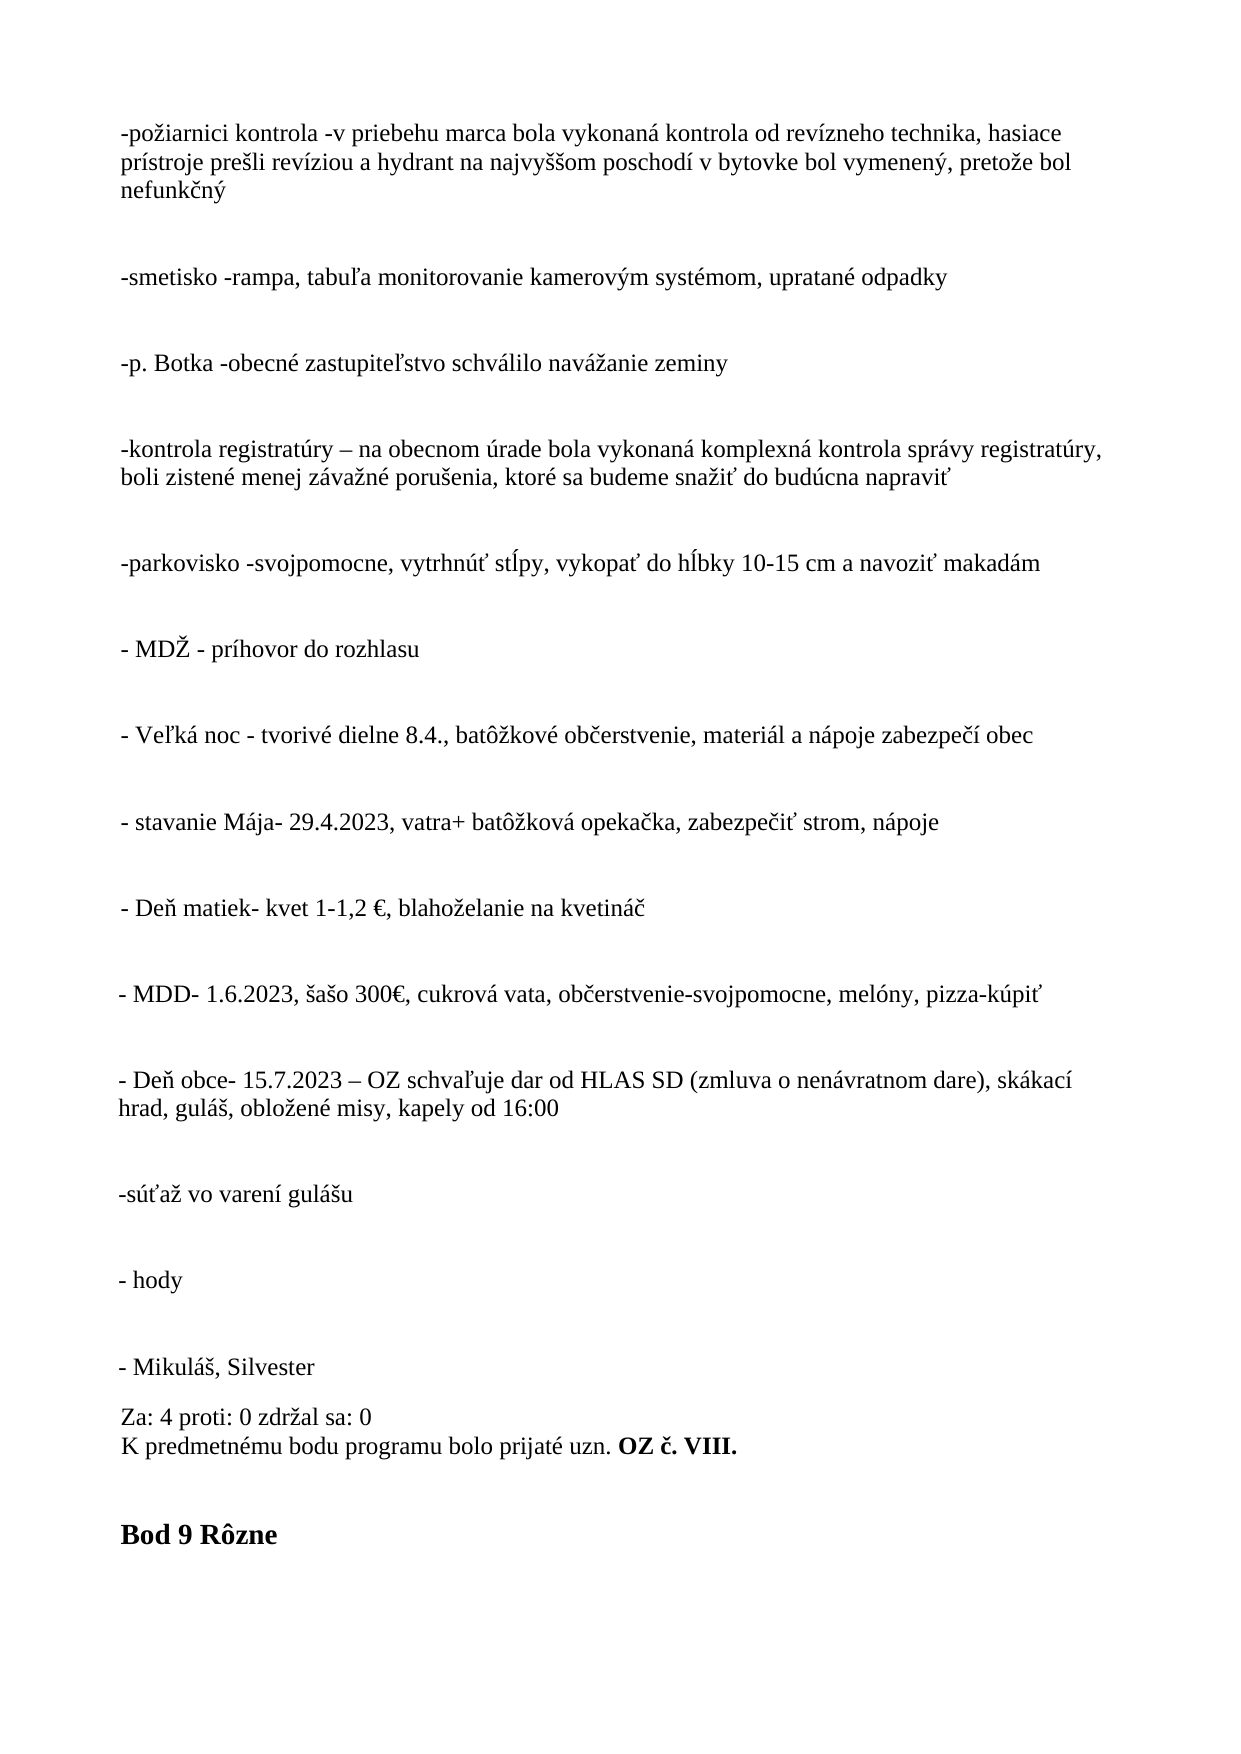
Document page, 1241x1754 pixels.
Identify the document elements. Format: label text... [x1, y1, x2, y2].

text Za: 4 proti: 0 zdržal sa: 0 [120, 1402, 1122, 1431]
text -požiarnici kontrola -v priebehu marca bola vykonaná kontrola od revízneho technika, hasiace prístroje prešli revíziou a hydrant na najvyššom poschodí v bytovke bol vymenený, pretože bol nefunkčný [120, 118, 1122, 204]
text -kontrola registratúry – na obecnom úrade bola vykonaná komplexná kontrola správy registratúry, boli zistené menej závažné porušenia, ktoré sa budeme snažiť do budúcna napraviť [120, 434, 1122, 491]
text - MDŽ - príhovor do rozhlasu [120, 634, 1122, 663]
text -p. Botka -obecné zastupiteľstvo schválilo navážanie zeminy [120, 348, 1122, 376]
text -súťaž vo varení gulášu [118, 1179, 1122, 1208]
text -parkovisko -svojpomocne, vytrhnúť stĺpy, vykopať do hĺbky 10-15 cm a navoziť makadám [120, 548, 1122, 577]
text - stavanie Mája- 29.4.2023, vatra+ batôžková opekačka, zabezpečiť strom, nápoje [120, 807, 1122, 835]
text - Mikuláš, Silvester [118, 1352, 1122, 1380]
text - Deň matiek- kvet 1-1,2 €, blahoželanie na kvetináč [120, 893, 1122, 921]
text -smetisko -rampa, tabuľa monitorovanie kamerovým systémom, upratané odpadky [120, 262, 1122, 290]
text - Deň obce- 15.7.2023 – OZ schvaľuje dar od HLAS SD (zmluva o nenávratnom dare), skákací hrad, guláš, obložené misy, kapely od 16:00 [118, 1065, 1122, 1122]
text K predmetnému bodu programu bolo prijaté uzn. OZ č. VIII. [121, 1431, 1122, 1460]
text - hody [118, 1266, 1122, 1294]
text - Veľká noc - tvorivé dielne 8.4., batôžkové občerstvenie, materiál a nápoje zabezpečí obec [120, 721, 1122, 749]
text - MDD- 1.6.2023, šašo 300€, cukrová vata, občerstvenie-svojpomocne, melóny, pizza-kúpiť [118, 979, 1122, 1007]
text Bod 9 Rôzne [120, 1517, 1122, 1551]
